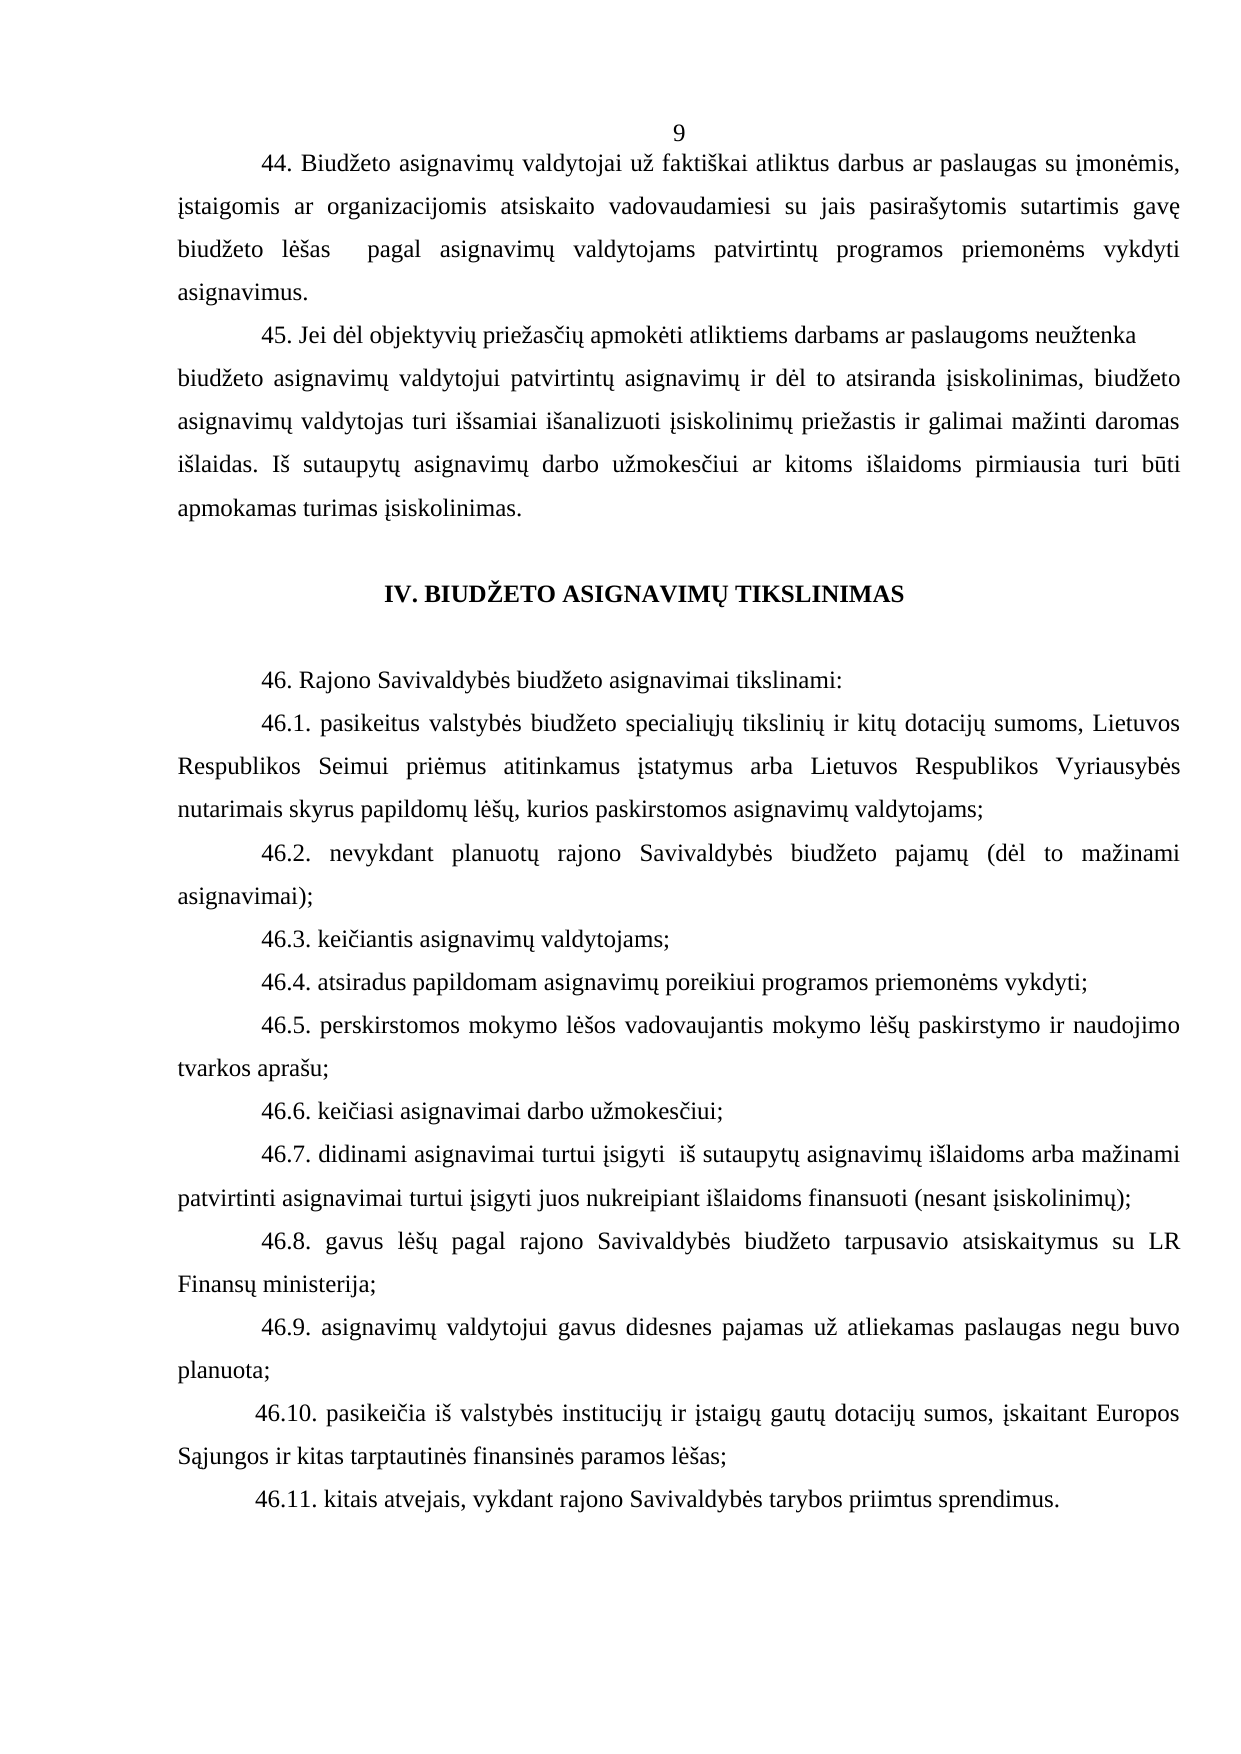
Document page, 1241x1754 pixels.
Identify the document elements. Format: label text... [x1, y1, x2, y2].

text 46.7. didinami asignavimai turtui įsigyti iš sutaupytų asignavimų išlaidoms arba mažinami patvirtinti asignavimai turtui įsigyti juos nukreipiant išlaidoms finansuoti (nesant įsiskolinimų); [177, 1139, 1181, 1211]
text 46.5. perskirstomos mokymo lėšos vadovaujantis mokymo lėšų paskirstymo ir naudojimo tvarkos aprašu; [177, 1010, 1181, 1082]
text 45. Jei dėl objektyvių priežasčių apmokėti atliktiems darbams ar paslaugoms neužtenka [177, 320, 1181, 349]
text 46.4. atsiradus papildomam asignavimų poreikiui programos priemonėms vykdyti; [177, 967, 1181, 996]
text 46.2. nevykdant planuotų rajono Savivaldybės biudžeto pajamų (dėl to mažinami asignavimai); [177, 838, 1181, 909]
text 46.8. gavus lėšų pagal rajono Savivaldybės biudžeto tarpusavio atsiskaitymus su LR Finansų ministerija; [177, 1226, 1181, 1298]
text 46.6. keičiasi asignavimai darbo užmokesčiui; [177, 1096, 1181, 1125]
text biudžeto asignavimų valdytojui patvirtintų asignavimų ir dėl to atsiranda įsiskolinimas, biudžeto asignavimų valdytojas turi išsamiai išanalizuoti įsiskolinimų priežastis ir galimai mažinti daromas išlaidas. Iš sutaupytų asignavimų darbo užmokesčiui ar kitoms išlaidoms pirmiausia turi būti apmokamas turimas įsiskolinimas. [177, 363, 1181, 521]
text 46.9. asignavimų valdytojui gavus didesnes pajamas už atliekamas paslaugas negu buvo planuota; [177, 1312, 1181, 1384]
text 46.1. pasikeitus valstybės biudžeto specialiųjų tikslinių ir kitų dotacijų sumoms, Lietuvos Respublikos Seimui priėmus atitinkamus įstatymus arba Lietuvos Respublikos Vyriausybės nutarimais skyrus papildomų lėšų, kurios paskirstomos asignavimų valdytojams; [177, 708, 1181, 823]
text 46.10. pasikeičia iš valstybės institucijų ir įstaigų gautų dotacijų sumos, įskaitant Europos Sąjungos ir kitas tarptautinės finansinės paramos lėšas; [177, 1398, 1181, 1470]
text 44. Biudžeto asignavimų valdytojai už faktiškai atliktus darbus ar paslaugas su įmonėmis, įstaigomis ar organizacijomis atsiskaito vadovaudamiesi su jais pasirašytomis sutartimis gavę biudžeto lėšas pagal asignavimų valdytojams patvirtintų programos priemonėms vykdyti asignavimus. [177, 148, 1181, 306]
text 46.3. keičiantis asignavimų valdytojams; [177, 924, 1181, 953]
text 46.11. kitais atvejais, vykdant rajono Savivaldybės tarybos priimtus sprendimus. [177, 1484, 1181, 1513]
text IV. BIUDŽETO ASIGNAVIMŲ TIKSLINIMAS [177, 579, 1181, 608]
text 46. Rajono Savivaldybės biudžeto asignavimai tikslinami: [177, 665, 1181, 694]
